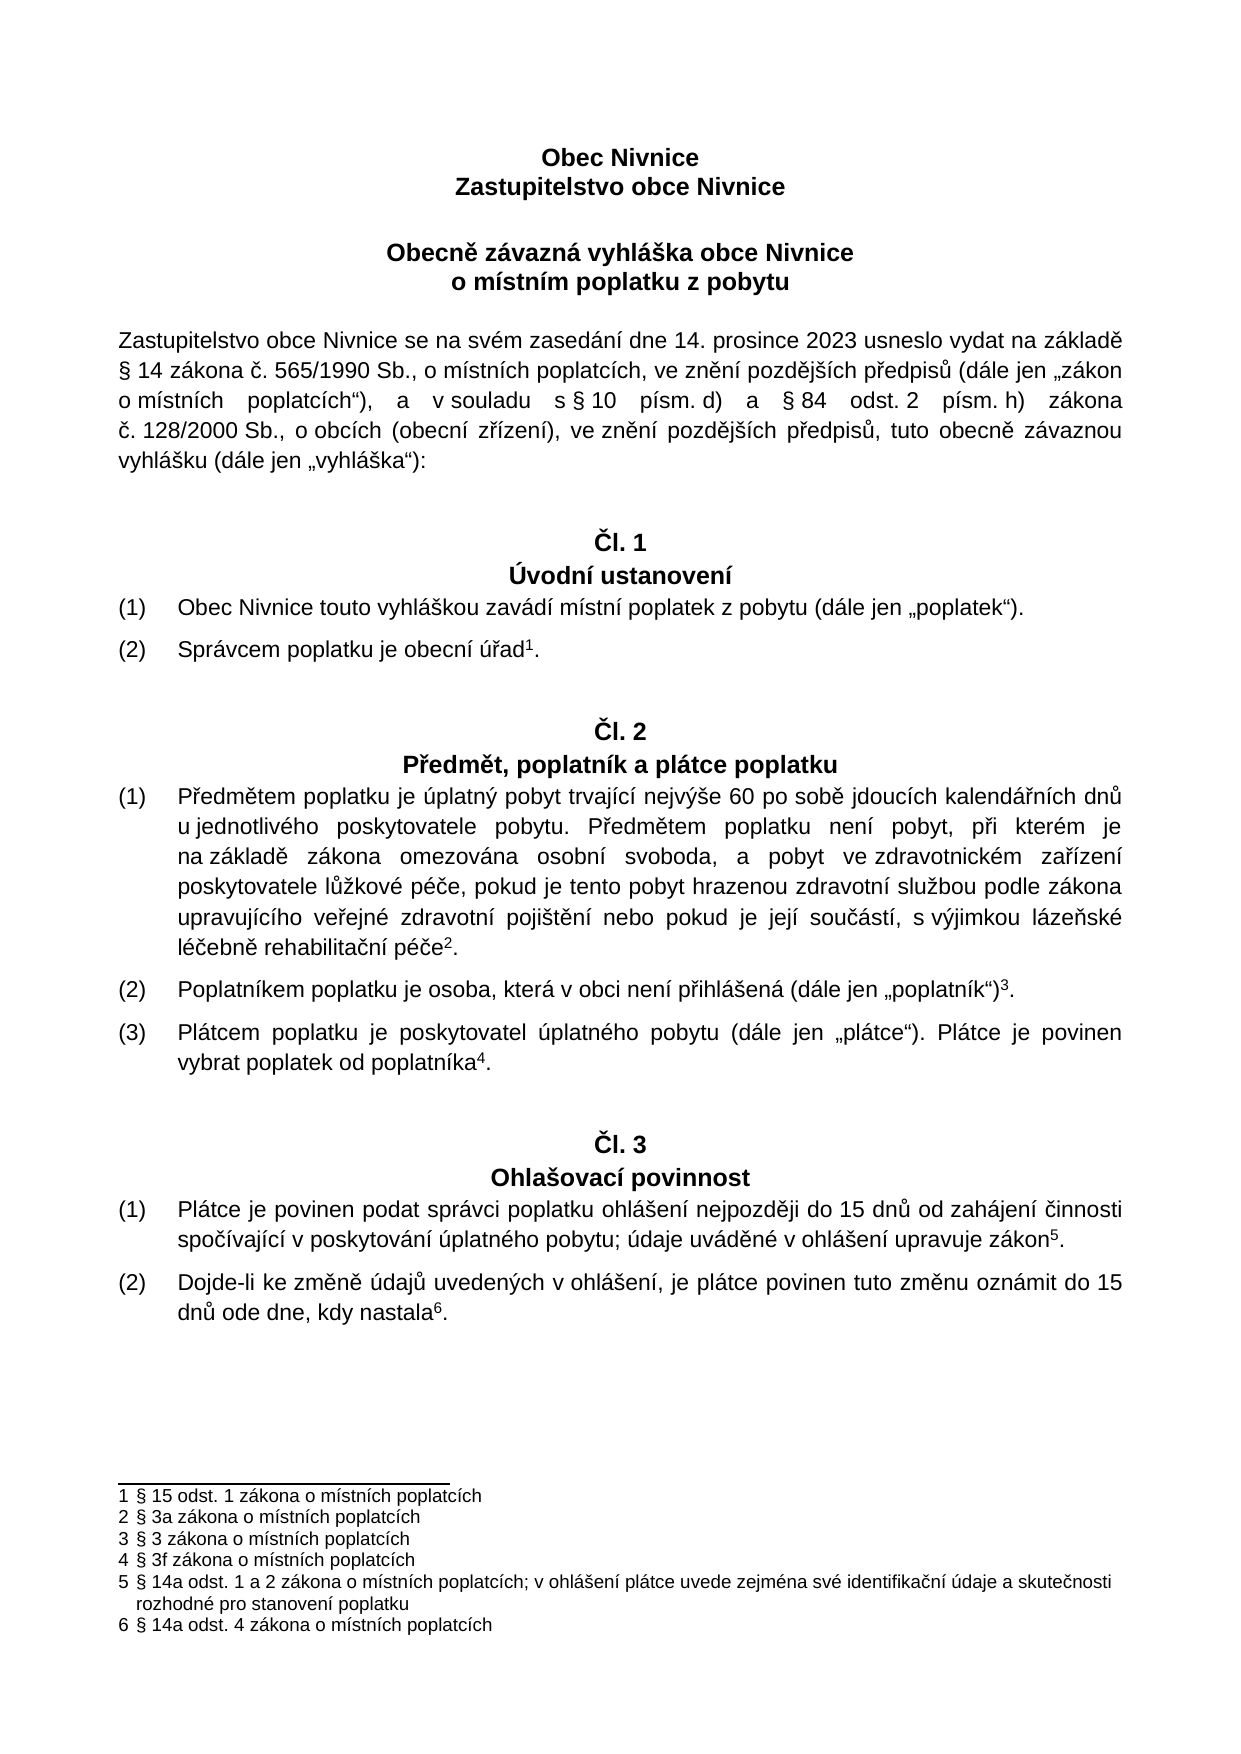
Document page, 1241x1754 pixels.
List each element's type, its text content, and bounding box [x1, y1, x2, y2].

list § 3f zákona o místních poplatcích [118, 1549, 1122, 1571]
list § 14a odst. 1 a 2 zákona o místních poplatcích; v ohlášení plátce uvede zejména své identifikační údaje a skutečnosti rozhodné pro stanovení poplatku [118, 1571, 1122, 1614]
list § 3 zákona o místních poplatcích [118, 1528, 1122, 1549]
list § 3a zákona o místních poplatcích [118, 1506, 1122, 1528]
subtitle Čl. 2 Předmět, poplatník a plátce poplatku [118, 717, 1122, 778]
list Obec Nivnice touto vyhláškou zavádí místní poplatek z pobytu (dále jen „poplatek“). [118, 594, 1122, 620]
subtitle Čl. 1 Úvodní ustanovení [118, 528, 1122, 589]
list Předmětem poplatku je úplatný pobyt trvající nejvýše 60 po sobě jdoucích kalendářních dnů u jednotlivého poskytovatele pobytu. Předmětem poplatku není pobyt, při kterém je na základě zákona omezována osobní svoboda, a pobyt ve zdravotnickém zařízení poskytovatele lůžkové péče, pokud je tento pobyt hrazenou zdravotní službou podle zákona upravujícího veřejné zdravotní pojištění nebo pokud je její součástí, s výjimkou lázeňské léčebně rehabilitační péče. [118, 783, 1122, 960]
subtitle Čl. 3 Ohlašovací povinnost [118, 1129, 1122, 1191]
list § 14a odst. 4 zákona o místních poplatcích [118, 1614, 1122, 1635]
text Obec Nivnice Zastupitelstvo obce Nivnice [118, 143, 1122, 201]
list Plátce je povinen podat správci poplatku ohlášení nejpozději do 15 dnů od zahájení činnosti spočívající v poskytování úplatného pobytu; údaje uváděné v ohlášení upravuje zákon. [118, 1196, 1122, 1252]
list Dojde-li ke změně údajů uvedených v ohlášení, je plátce povinen tuto změnu oznámit do 15 dnů ode dne, kdy nastala. [118, 1268, 1122, 1325]
text Zastupitelstvo obce Nivnice se na svém zasedání dne 14. prosince 2023 usneslo vydat na základě § 14 zákona č. 565/1990 Sb., o místních poplatcích, ve znění pozdějších předpisů (dále jen „zákon o místních poplatcích“), a v souladu s § 10 písm. d) a § 84 odst. 2 písm. h) zákona č. 128/2000 Sb., o obcích (obecní zřízení), ve znění pozdějších předpisů, tuto obecně závaznou vyhlášku (dále jen „vyhláška“): [118, 327, 1122, 474]
subtitle Obecně závazná vyhláška obce Nivnice o místním poplatku z pobytu [118, 238, 1122, 295]
list Poplatníkem poplatku je osoba, která v obci není přihlášená (dále jen „poplatník“). [118, 976, 1122, 1003]
list § 15 odst. 1 zákona o místních poplatcích [118, 1484, 1122, 1506]
list Správcem poplatku je obecní úřad. [118, 636, 1122, 663]
list Plátcem poplatku je poskytovatel úplatného pobytu (dále jen „plátce“). Plátce je povinen vybrat poplatek od poplatníka. [118, 1019, 1122, 1076]
